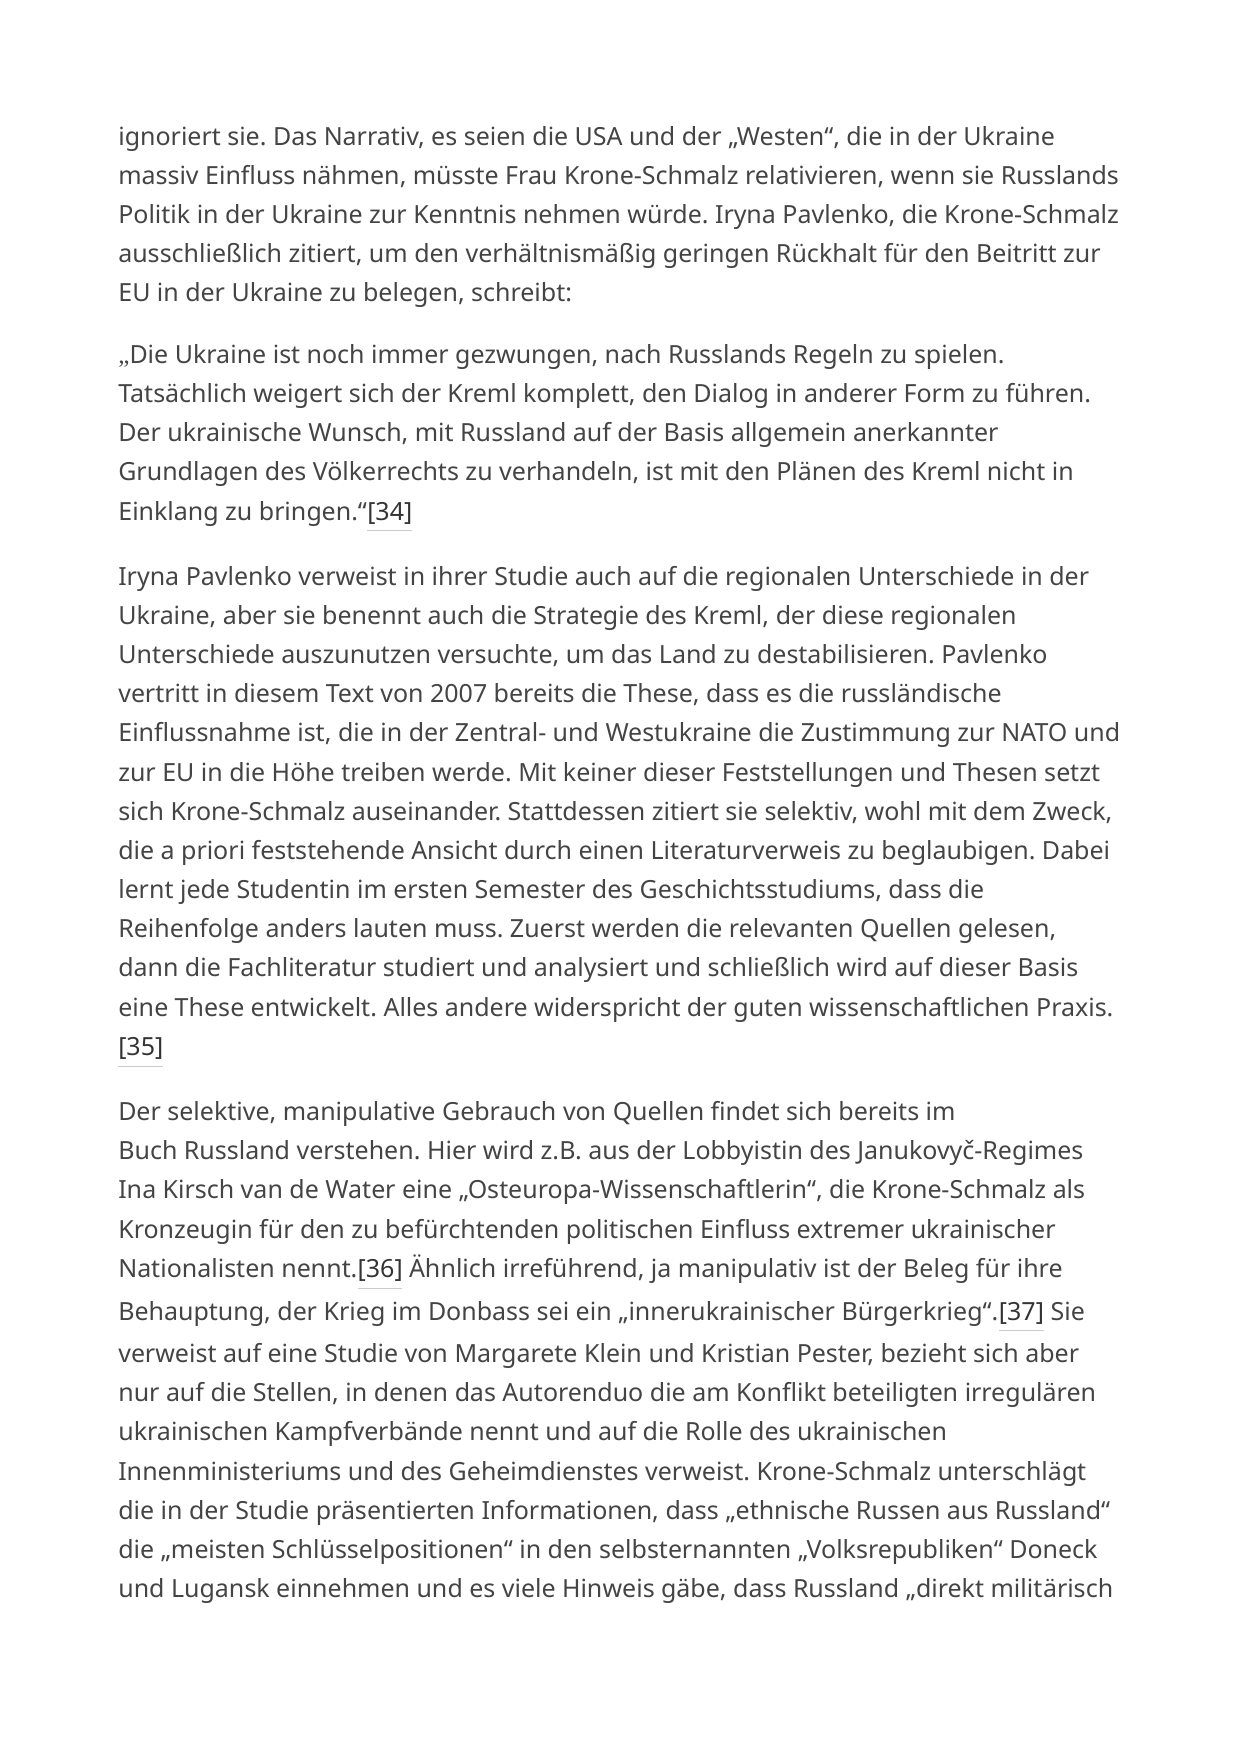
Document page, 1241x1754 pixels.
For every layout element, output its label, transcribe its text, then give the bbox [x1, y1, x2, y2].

text ignoriert sie. Das Narrativ, es seien die USA und der „Westen“, die in der Ukraine massiv Einfluss nähmen, müsste Frau Krone-Schmalz relativieren, wenn sie Russlands Politik in der Ukraine zur Kenntnis nehmen würde. Iryna Pavlenko, die Krone-Schmalz ausschließlich zitiert, um den verhältnismäßig geringen Rückhalt für den Beitritt zur EU in der Ukraine zu belegen, schreibt: [118, 118, 1122, 309]
text Iryna Pavlenko verweist in ihrer Studie auch auf die regionalen Unterschiede in der Ukraine, aber sie benennt auch die Strategie des Kreml, der diese regionalen Unterschiede auszunutzen versuchte, um das Land zu destabilisieren. Pavlenko vertritt in diesem Text von 2007 bereits die These, dass es die russländische Einflussnahme ist, die in der Zentral- und Westukraine die Zustimmung zur NATO und zur EU in die Höhe treiben werde. Mit keiner dieser Feststellungen und Thesen setzt sich Krone-Schmalz auseinander. Stattdessen zitiert sie selektiv, wohl mit dem Zweck, die a priori feststehende Ansicht durch einen Literaturverweis zu beglaubigen. Dabei lernt jede Studentin im ersten Semester des Geschichtsstudiums, dass die Reihenfolge anders lauten muss. Zuerst werden die relevanten Quellen gelesen, dann die Fachliteratur studiert und analysiert und schließlich wird auf dieser Basis eine These entwickelt. Alles andere widerspricht der guten wissenschaftlichen Praxis.[35] [118, 558, 1122, 1066]
text Der selektive, manipulative Gebrauch von Quellen findet sich bereits im Buch Russland verstehen. Hier wird z.B. aus der Lobbyistin des Janukovyč-Regimes Ina Kirsch van de Water eine „Osteuropa-Wissenschaftlerin“, die Krone-Schmalz als Kronzeugin für den zu befürchtenden politischen Einfluss extremer ukrainischer Nationalisten nennt.[36] Ähnlich irreführend, ja manipulativ ist der Beleg für ihre Behauptung, der Krieg im Donbass sei ein „innerukrainischer Bürgerkrieg“.[37] Sie verweist auf eine Studie von Margarete Klein und Kristian Pester, bezieht sich aber nur auf die Stellen, in denen das Autorenduo die am Konflikt beteiligten irregulären ukrainischen Kampfverbände nennt und auf die Rolle des ukrainischen Innenministeriums und des Geheimdienstes verweist. Krone-Schmalz unterschlägt die in der Studie präsentierten Informationen, dass „ethnische Russen aus Russland“ die „meisten Schlüsselpositionen“ in den selbsternannten „Volksrepubliken“ Doneck und Lugansk einnehmen und es viele Hinweis gäbe, dass Russland „direkt militärisch [118, 1094, 1122, 1605]
text „Die Ukraine ist noch immer gezwungen, nach Russlands Regeln zu spielen. Tatsächlich weigert sich der Kreml komplett, den Dialog in anderer Form zu führen. Der ukrainische Wunsch, mit Russland auf der Basis allgemein anerkannter Grundlagen des Völkerrechts zu verhandeln, ist mit den Plänen des Kreml nicht in Einklang zu bringen.“[34] [118, 336, 1122, 531]
